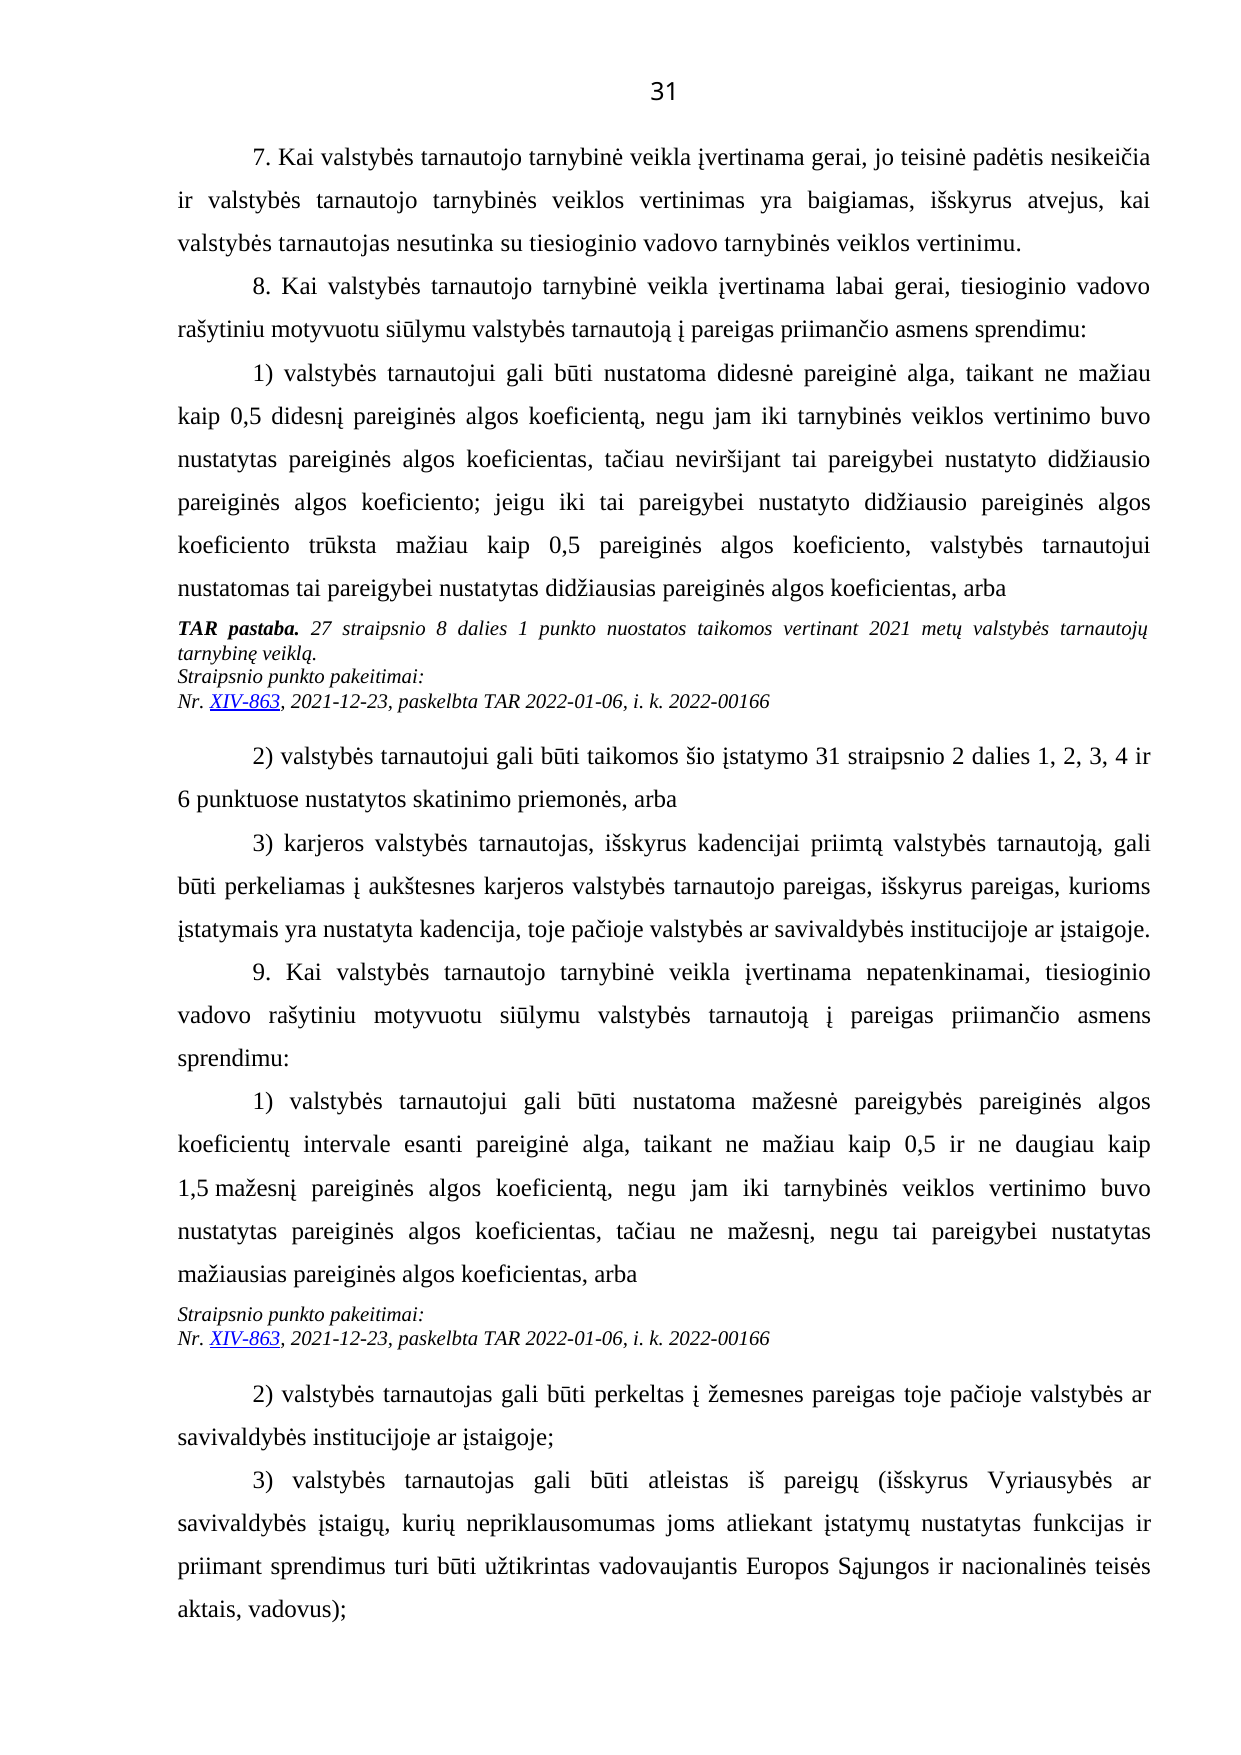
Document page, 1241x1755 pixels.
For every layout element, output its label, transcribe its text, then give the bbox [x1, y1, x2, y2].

text Straipsnio punkto pakeitimai: [177, 1302, 1152, 1326]
text 9. Kai valstybės tarnautojo tarnybinė veikla įvertinama nepatenkinamai, tiesioginio vadovo rašytiniu motyvuotu siūlymu valstybės tarnautoją į pareigas priimančio asmens sprendimu: [177, 957, 1152, 1072]
text Nr. XIV-863, 2021-12-23, paskelbta TAR 2022-01-06, i. k. 2022-00166 [177, 688, 1152, 713]
text Straipsnio punkto pakeitimai: [177, 664, 1152, 688]
text Nr. XIV-863, 2021-12-23, paskelbta TAR 2022-01-06, i. k. 2022-00166 [177, 1326, 1152, 1350]
text 2) valstybės tarnautojui gali būti taikomos šio įstatymo 31 straipsnio 2 dalies 1, 2, 3, 4 ir 6 punktuose nustatytos skatinimo priemonės, arba [177, 741, 1152, 813]
text TAR pastaba. 27 straipsnio 8 dalies 1 punkto nuostatos taikomos vertinant 2021 metų valstybės tarnautojų tarnybinę veiklą. [177, 616, 1152, 664]
text 1) valstybės tarnautojui gali būti nustatoma didesnė pareiginė alga, taikant ne mažiau kaip 0,5 didesnį pareiginės algos koeficientą, negu jam iki tarnybinės veiklos vertinimo buvo nustatytas pareiginės algos koeficientas, tačiau neviršijant tai pareigybei nustatyto didžiausio pareiginės algos koeficiento; jeigu iki tai pareigybei nustatyto didžiausio pareiginės algos koeficiento trūksta mažiau kaip 0,5 pareiginės algos koeficiento, valstybės tarnautojui nustatomas tai pareigybei nustatytas didžiausias pareiginės algos koeficientas, arba [177, 358, 1152, 602]
text 7. Kai valstybės tarnautojo tarnybinė veikla įvertinama gerai, jo teisinė padėtis nesikeičia ir valstybės tarnautojo tarnybinės veiklos vertinimas yra baigiamas, išskyrus atvejus, kai valstybės tarnautojas nesutinka su tiesioginio vadovo tarnybinės veiklos vertinimu. [177, 142, 1152, 257]
text 8. Kai valstybės tarnautojo tarnybinė veikla įvertinama labai gerai, tiesioginio vadovo rašytiniu motyvuotu siūlymu valstybės tarnautoją į pareigas priimančio asmens sprendimu: [177, 271, 1152, 343]
text 2) valstybės tarnautojas gali būti perkeltas į žemesnes pareigas toje pačioje valstybės ar savivaldybės institucijoje ar įstaigoje; [177, 1379, 1152, 1451]
text 3) karjeros valstybės tarnautojas, išskyrus kadencijai priimtą valstybės tarnautoją, gali būti perkeliamas į aukštesnes karjeros valstybės tarnautojo pareigas, išskyrus pareigas, kurioms įstatymais yra nustatyta kadencija, toje pačioje valstybės ar savivaldybės institucijoje ar įstaigoje. [177, 828, 1152, 943]
text 1) valstybės tarnautojui gali būti nustatoma mažesnė pareigybės pareiginės algos koeficientų intervale esanti pareiginė alga, taikant ne mažiau kaip 0,5 ir ne daugiau kaip 1,5 mažesnį pareiginės algos koeficientą, negu jam iki tarnybinės veiklos vertinimo buvo nustatytas pareiginės algos koeficientas, tačiau ne mažesnį, negu tai pareigybei nustatytas mažiausias pareiginės algos koeficientas, arba [177, 1086, 1152, 1288]
text 3) valstybės tarnautojas gali būti atleistas iš pareigų (išskyrus Vyriausybės ar savivaldybės įstaigų, kurių nepriklausomumas joms atliekant įstatymų nustatytas funkcijas ir priimant sprendimus turi būti užtikrintas vadovaujantis Europos Sąjungos ir nacionalinės teisės aktais, vadovus); [177, 1465, 1152, 1623]
